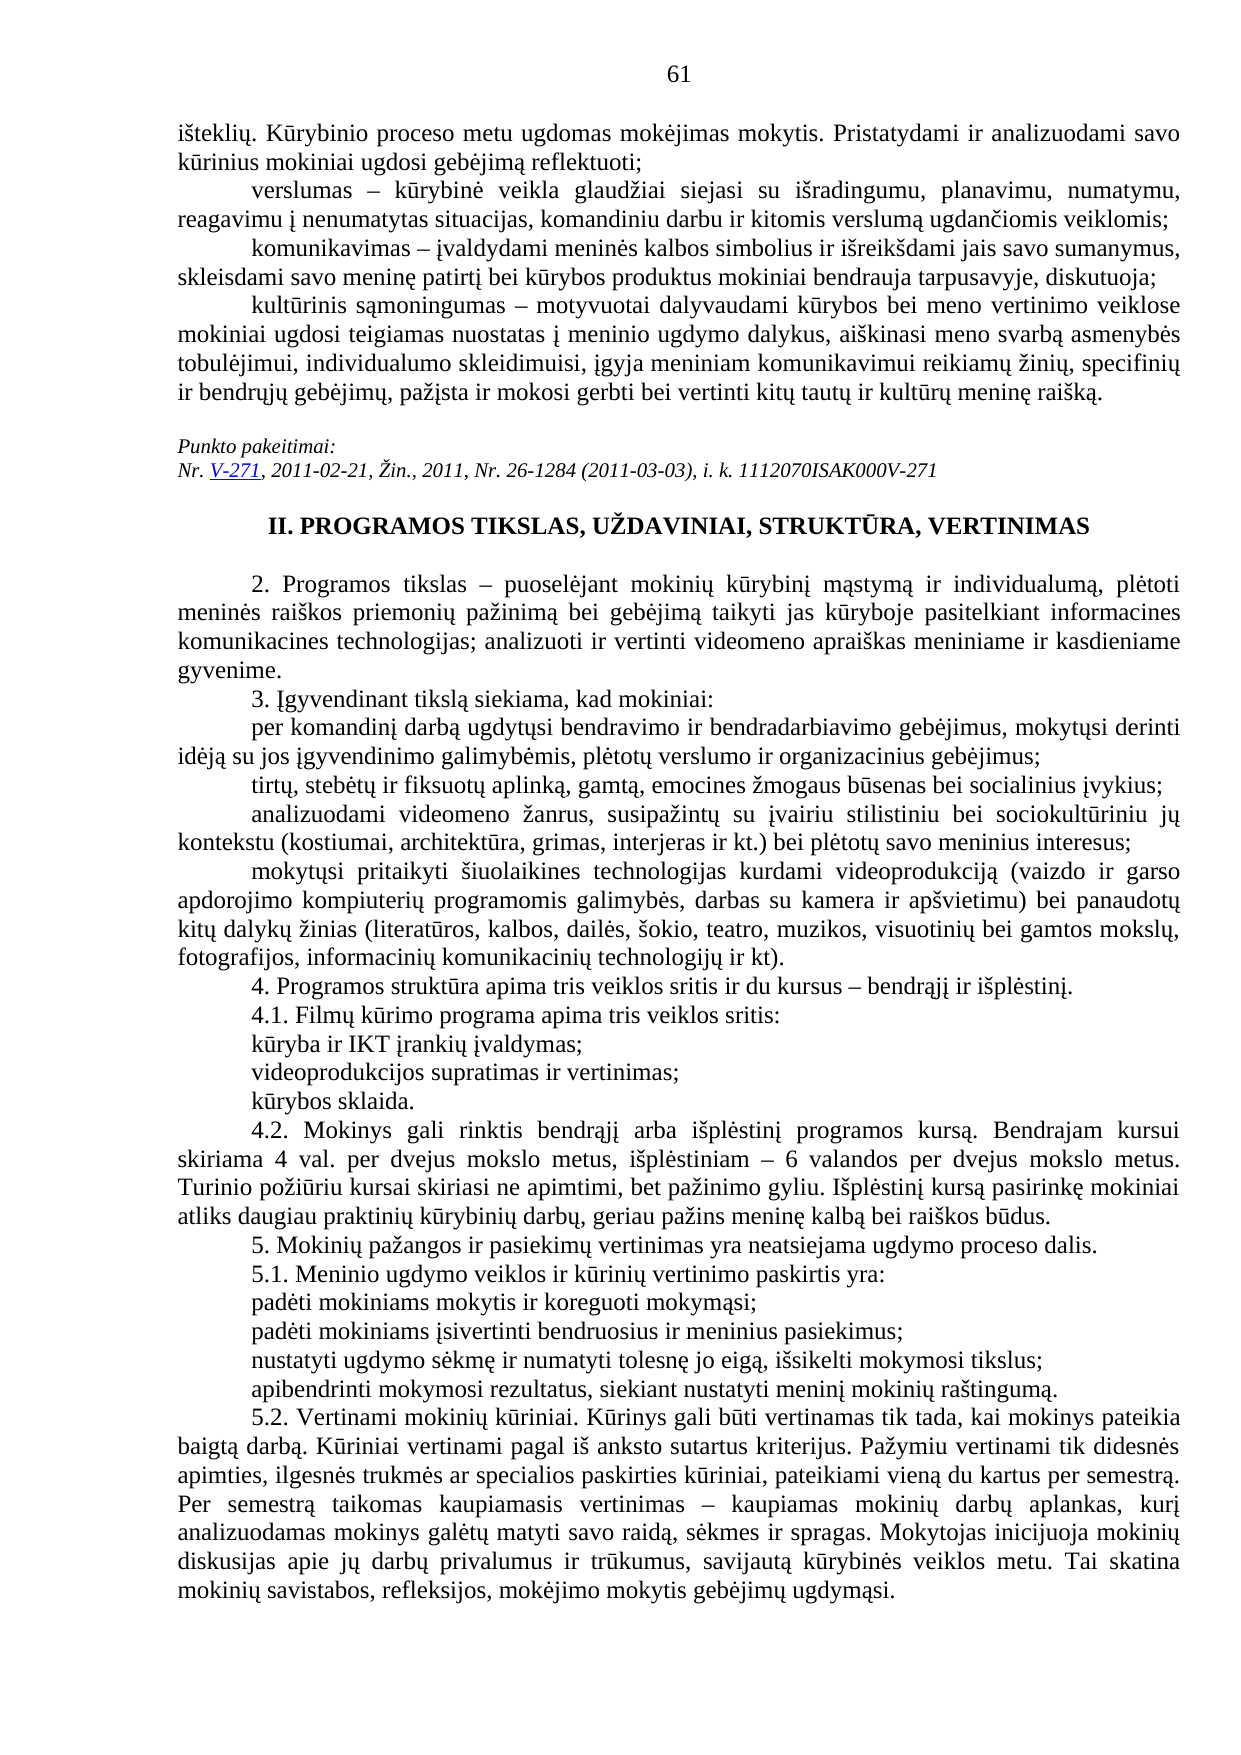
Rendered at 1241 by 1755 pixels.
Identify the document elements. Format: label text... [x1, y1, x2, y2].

text 5. Mokinių pažangos ir pasiekimų vertinimas yra neatsiejama ugdymo proceso dalis. [177, 1230, 1181, 1259]
text padėti mokiniams mokytis ir koreguoti mokymąsi; [177, 1287, 1181, 1316]
text videoprodukcijos supratimas ir vertinimas; [177, 1057, 1181, 1086]
text nustatyti ugdymo sėkmę ir numatyti tolesnę jo eigą, išsikelti mokymosi tikslus; [177, 1345, 1181, 1374]
text 4.1. Filmų kūrimo programa apima tris veiklos sritis: [177, 1000, 1181, 1029]
text išteklių. Kūrybinio proceso metu ugdomas mokėjimas mokytis. Pristatydami ir analizuodami savo kūrinius mokiniai ugdosi gebėjimą reflektuoti; [177, 118, 1181, 176]
text 5.2. Vertinami mokinių kūriniai. Kūrinys gali būti vertinamas tik tada, kai mokinys pateikia baigtą darbą. Kūriniai vertinami pagal iš anksto sutartus kriterijus. Pažymiu vertinami tik didesnės apimties, ilgesnės trukmės ar specialios paskirties kūriniai, pateikiami vieną du kartus per semestrą. Per semestrą taikomas kaupiamasis vertinimas – kaupiamas mokinių darbų aplankas, kurį analizuodamas mokinys galėtų matyti savo raidą, sėkmes ir spragas. Mokytojas inicijuoja mokinių diskusijas apie jų darbų privalumus ir trūkumus, savijautą kūrybinės veiklos metu. Tai skatina mokinių savistabos, refleksijos, mokėjimo mokytis gebėjimų ugdymąsi. [177, 1402, 1181, 1604]
text kultūrinis sąmoningumas – motyvuotai dalyvaudami kūrybos bei meno vertinimo veiklose mokiniai ugdosi teigiamas nuostatas į meninio ugdymo dalykus, aiškinasi meno svarbą asmenybės tobulėjimui, individualumo skleidimuisi, įgyja meniniam komunikavimui reikiamų žinių, specifinių ir bendrųjų gebėjimų, pažįsta ir mokosi gerbti bei vertinti kitų tautų ir kultūrų meninę raišką. [177, 291, 1181, 406]
text apibendrinti mokymosi rezultatus, siekiant nustatyti meninį mokinių raštingumą. [177, 1374, 1181, 1402]
text verslumas – kūrybinė veikla glaudžiai siejasi su išradingumu, planavimu, numatymu, reagavimu į nenumatytas situacijas, komandiniu darbu ir kitomis verslumą ugdančiomis veiklomis; [177, 176, 1181, 233]
text 4.2. Mokinys gali rinktis bendrąjį arba išplėstinį programos kursą. Bendrajam kursui skiriama 4 val. per dvejus mokslo metus, išplėstiniam – 6 valandos per dvejus mokslo metus. Turinio požiūriu kursai skiriasi ne apimtimi, bet pažinimo gyliu. Išplėstinį kursą pasirinkę mokiniai atliks daugiau praktinių kūrybinių darbų, geriau pažins meninę kalbą bei raiškos būdus. [177, 1115, 1181, 1230]
text tirtų, stebėtų ir fiksuotų aplinką, gamtą, emocines žmogaus būsenas bei socialinius įvykius; [177, 770, 1181, 799]
text mokytųsi pritaikyti šiuolaikines technologijas kurdami videoprodukciją (vaizdo ir garso apdorojimo kompiuterių programomis galimybės, darbas su kamera ir apšvietimu) bei panaudotų kitų dalykų žinias (literatūros, kalbos, dailės, šokio, teatro, muzikos, visuotinių bei gamtos mokslų, fotografijos, informacinių komunikacinių technologijų ir kt). [177, 856, 1181, 971]
text Punkto pakeitimai: [177, 434, 1181, 458]
text kūrybos sklaida. [177, 1086, 1181, 1115]
text 5.1. Meninio ugdymo veiklos ir kūrinių vertinimo paskirtis yra: [177, 1259, 1181, 1287]
text padėti mokiniams įsivertinti bendruosius ir meninius pasiekimus; [177, 1316, 1181, 1345]
text 3. Įgyvendinant tikslą siekiama, kad mokiniai: [177, 684, 1181, 712]
text per komandinį darbą ugdytųsi bendravimo ir bendradarbiavimo gebėjimus, mokytųsi derinti idėją su jos įgyvendinimo galimybėmis, plėtotų verslumo ir organizacinius gebėjimus; [177, 712, 1181, 770]
text Nr. V-271, 2011-02-21, Žin., 2011, Nr. 26-1284 (2011-03-03), i. k. 1112070ISAK000V-271 [177, 458, 1181, 482]
text 4. Programos struktūra apima tris veiklos sritis ir du kursus – bendrąjį ir išplėstinį. [177, 971, 1181, 1000]
text kūryba ir IKT įrankių įvaldymas; [177, 1029, 1181, 1057]
text 2. Programos tikslas – puoselėjant mokinių kūrybinį mąstymą ir individualumą, plėtoti meninės raiškos priemonių pažinimą bei gebėjimą taikyti jas kūryboje pasitelkiant informacines komunikacines technologijas; analizuoti ir vertinti videomeno apraiškas meniniame ir kasdieniame gyvenime. [177, 569, 1181, 684]
text komunikavimas – įvaldydami meninės kalbos simbolius ir išreikšdami jais savo sumanymus, skleisdami savo meninę patirtį bei kūrybos produktus mokiniai bendrauja tarpusavyje, diskutuoja; [177, 233, 1181, 291]
text II. PROGRAMOS TIKSLAS, UŽDAVINIAI, STRUKTŪRA, VERTINIMAS [177, 511, 1181, 540]
text analizuodami videomeno žanrus, susipažintų su įvairiu stilistiniu bei sociokultūriniu jų kontekstu (kostiumai, architektūra, grimas, interjeras ir kt.) bei plėtotų savo meninius interesus; [177, 799, 1181, 856]
